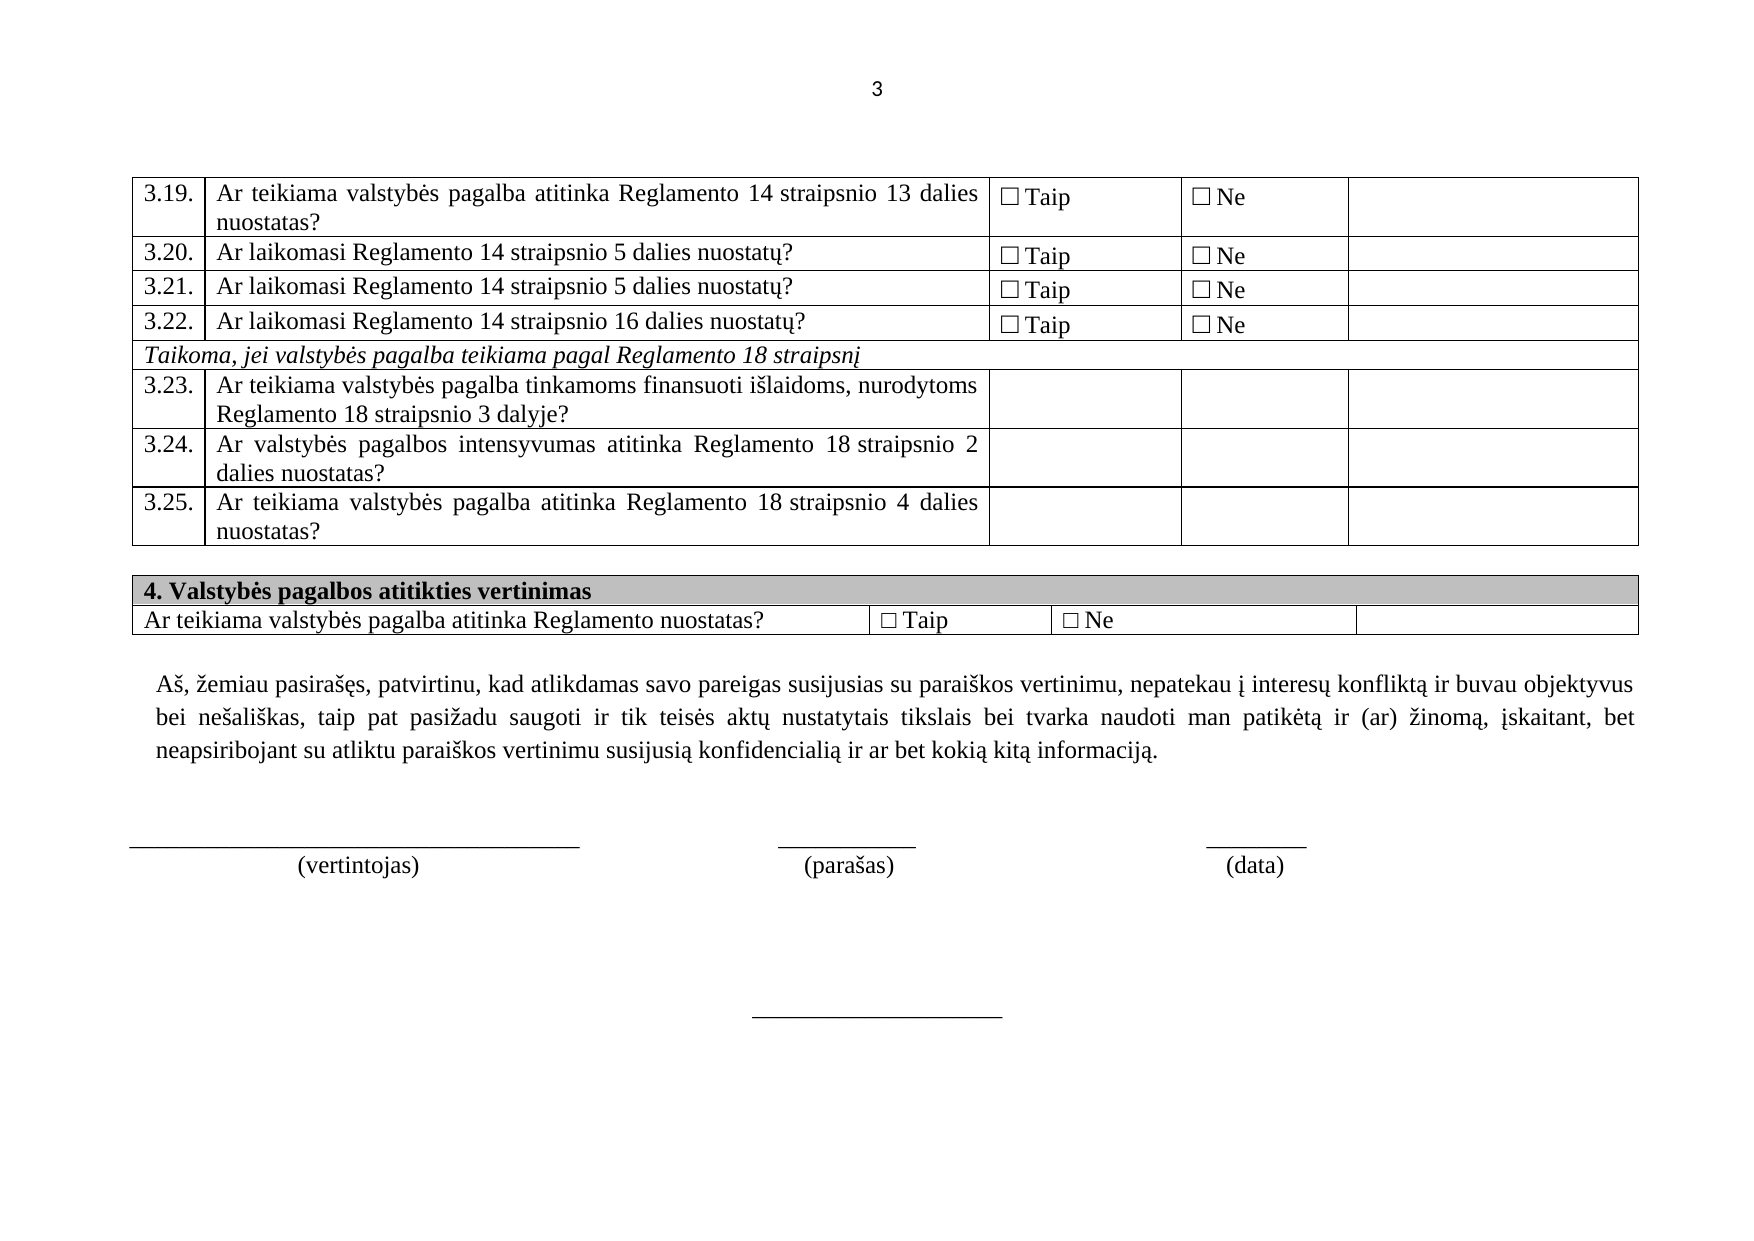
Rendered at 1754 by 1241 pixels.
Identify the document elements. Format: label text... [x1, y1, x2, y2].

table_cell □ Ne [1182, 237, 1348, 270]
table_cell [1349, 370, 1638, 428]
table_cell [1348, 546, 1638, 575]
table_cell Ar laikomasi Reglamento 14 straipsnio 5 dalies nuostatų? [206, 271, 989, 305]
table_cell Taikoma, jei valstybės pagalba teikiama pagal Reglamento 18 straipsnį [133, 341, 1638, 369]
table_cell Ar teikiama valstybės pagalba atitinka Reglamento 18 straipsnio 4 dalies nuostatas? [206, 488, 989, 545]
table_cell Ar teikiama valstybės pagalba atitinka Reglamento nuostatas? [133, 606, 869, 634]
table_cell Ar teikiama valstybės pagalba atitinka Reglamento 14 straipsnio 13 dalies nuostatas? [206, 178, 989, 236]
table_cell [1182, 429, 1348, 486]
table_cell □ Taip [990, 271, 1181, 305]
table_cell Ar teikiama valstybės pagalba tinkamoms finansuoti išlaidoms, nurodytoms Reglamento 18 straipsnio 3 dalyje? [206, 370, 989, 428]
table_cell □ Taip [990, 237, 1181, 270]
table_cell [1182, 488, 1348, 545]
table_cell [1349, 306, 1638, 339]
table_cell □ Ne [1182, 178, 1348, 236]
table_cell [1349, 178, 1638, 236]
table_cell [767, 958, 1195, 992]
table_cell [990, 488, 1181, 545]
table_cell □ Taip [990, 178, 1181, 236]
table_cell [990, 370, 1181, 428]
table_cell [990, 429, 1181, 486]
table_cell 3.23. [133, 370, 204, 428]
table_cell [1195, 958, 1624, 992]
table_cell □ Ne [1052, 606, 1356, 634]
table_cell 3.22. [133, 306, 204, 339]
table_cell □ Taip [870, 606, 1051, 634]
table_cell [1349, 271, 1638, 305]
table_cell □ Ne [1182, 271, 1348, 305]
table_cell [1349, 237, 1638, 270]
text ____________________ [118, 992, 1636, 1021]
table_cell [1349, 429, 1638, 486]
table_cell 3.21. [133, 271, 204, 305]
table_header ____________________________________ (vertintojas) [118, 764, 767, 879]
table_cell [205, 546, 989, 575]
table_cell [1181, 546, 1348, 575]
table_cell [133, 546, 205, 575]
table_header ________ (data) [1195, 764, 1624, 879]
table_cell 3.20. [133, 237, 204, 270]
table_cell 3.25. [133, 488, 204, 545]
table_cell [1357, 606, 1638, 634]
table_cell □ Ne [1182, 306, 1348, 339]
table_cell 3.19. [133, 178, 204, 236]
table_header ___________ (parašas) [767, 764, 1195, 879]
table_cell [118, 958, 767, 992]
table_cell Ar laikomasi Reglamento 14 straipsnio 5 dalies nuostatų? [206, 237, 989, 270]
table_cell [990, 546, 1181, 575]
table_cell 3.24. [133, 429, 204, 486]
table_cell [1349, 488, 1638, 545]
table_cell 4. Valstybės pagalbos atitikties vertinimas [133, 576, 1638, 604]
table_cell [1182, 370, 1348, 428]
text Aš, žemiau pasirašęs, patvirtinu, kad atlikdamas savo pareigas susijusias su paraiškos vertinimu, nepatekau į interesų konfliktą ir buvau objektyvus bei nešališkas, taip pat pasižadu saugoti ir tik teisės aktų nustatytais tikslais bei tvarka naudoti man patikėtą ir (ar) žinomą, įskaitant, bet neapsiribojant su atliktu paraiškos vertinimu susijusią konfidencialią ir ar bet kokią kitą informaciją. [156, 664, 1636, 764]
table_cell [118, 879, 1624, 958]
table_cell Ar valstybės pagalbos intensyvumas atitinka Reglamento 18 straipsnio 2 dalies nuostatas? [206, 429, 989, 486]
table_cell □ Taip [990, 306, 1181, 339]
table_cell Ar laikomasi Reglamento 14 straipsnio 16 dalies nuostatų? [206, 306, 989, 339]
